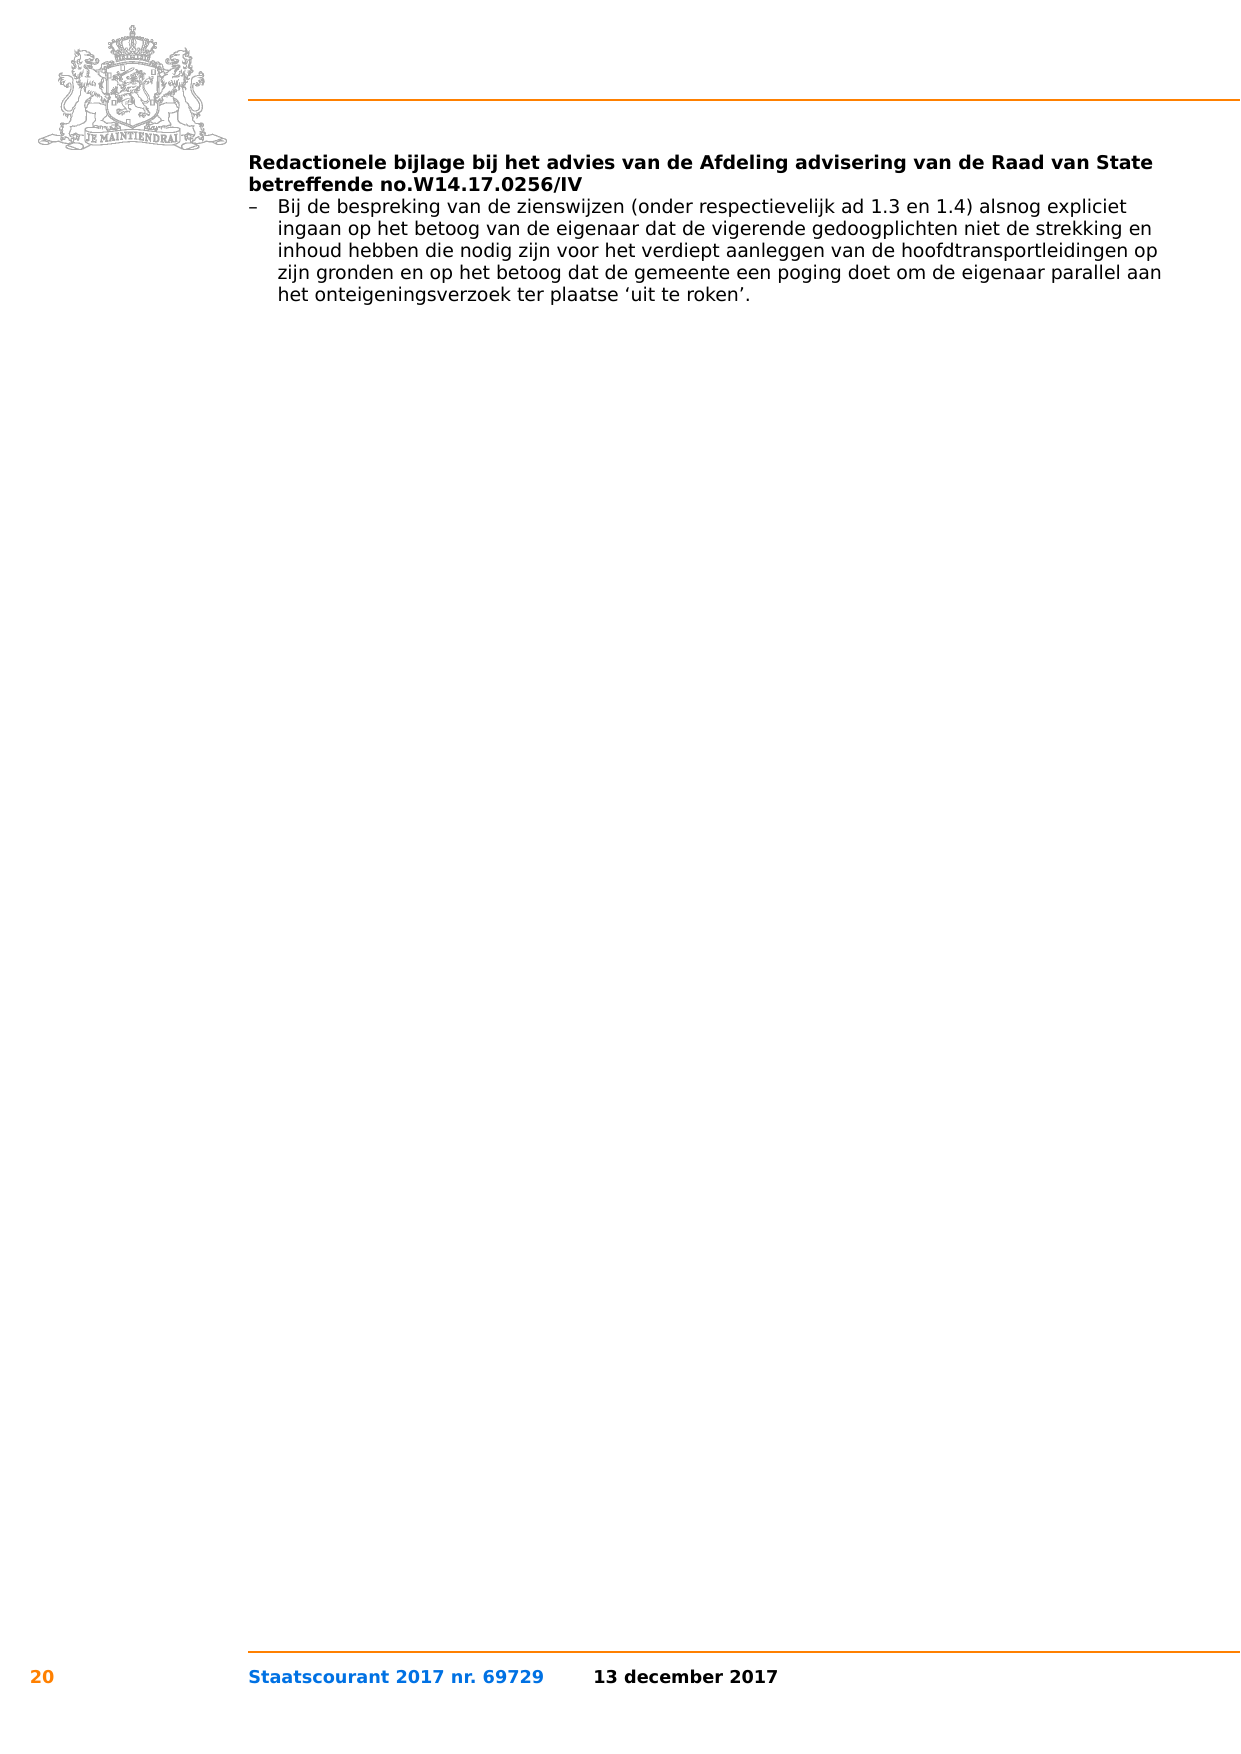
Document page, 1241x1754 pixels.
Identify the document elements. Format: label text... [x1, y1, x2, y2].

picture [38, 25, 227, 150]
text – Bij de bespreking van de zienswijzen (onder respectievelijk ad 1.3 en 1.4) alsnog expliciet ingaan op het betoog van de eigenaar dat de vigerende gedoogplichten niet de strekking en inhoud hebben die nodig zijn voor het verdiept aanleggen van de hoofdtransportleidingen op zijn gronden en op het betoog dat de gemeente een poging doet om de eigenaar parallel aan het onteigeningsverzoek ter plaatse ‘uit te roken’. [248, 196, 1163, 306]
text Redactionele bijlage bij het advies van de Afdeling advisering van de Raad van State betreffende no.W14.17.0256/IV [248, 152, 1163, 196]
